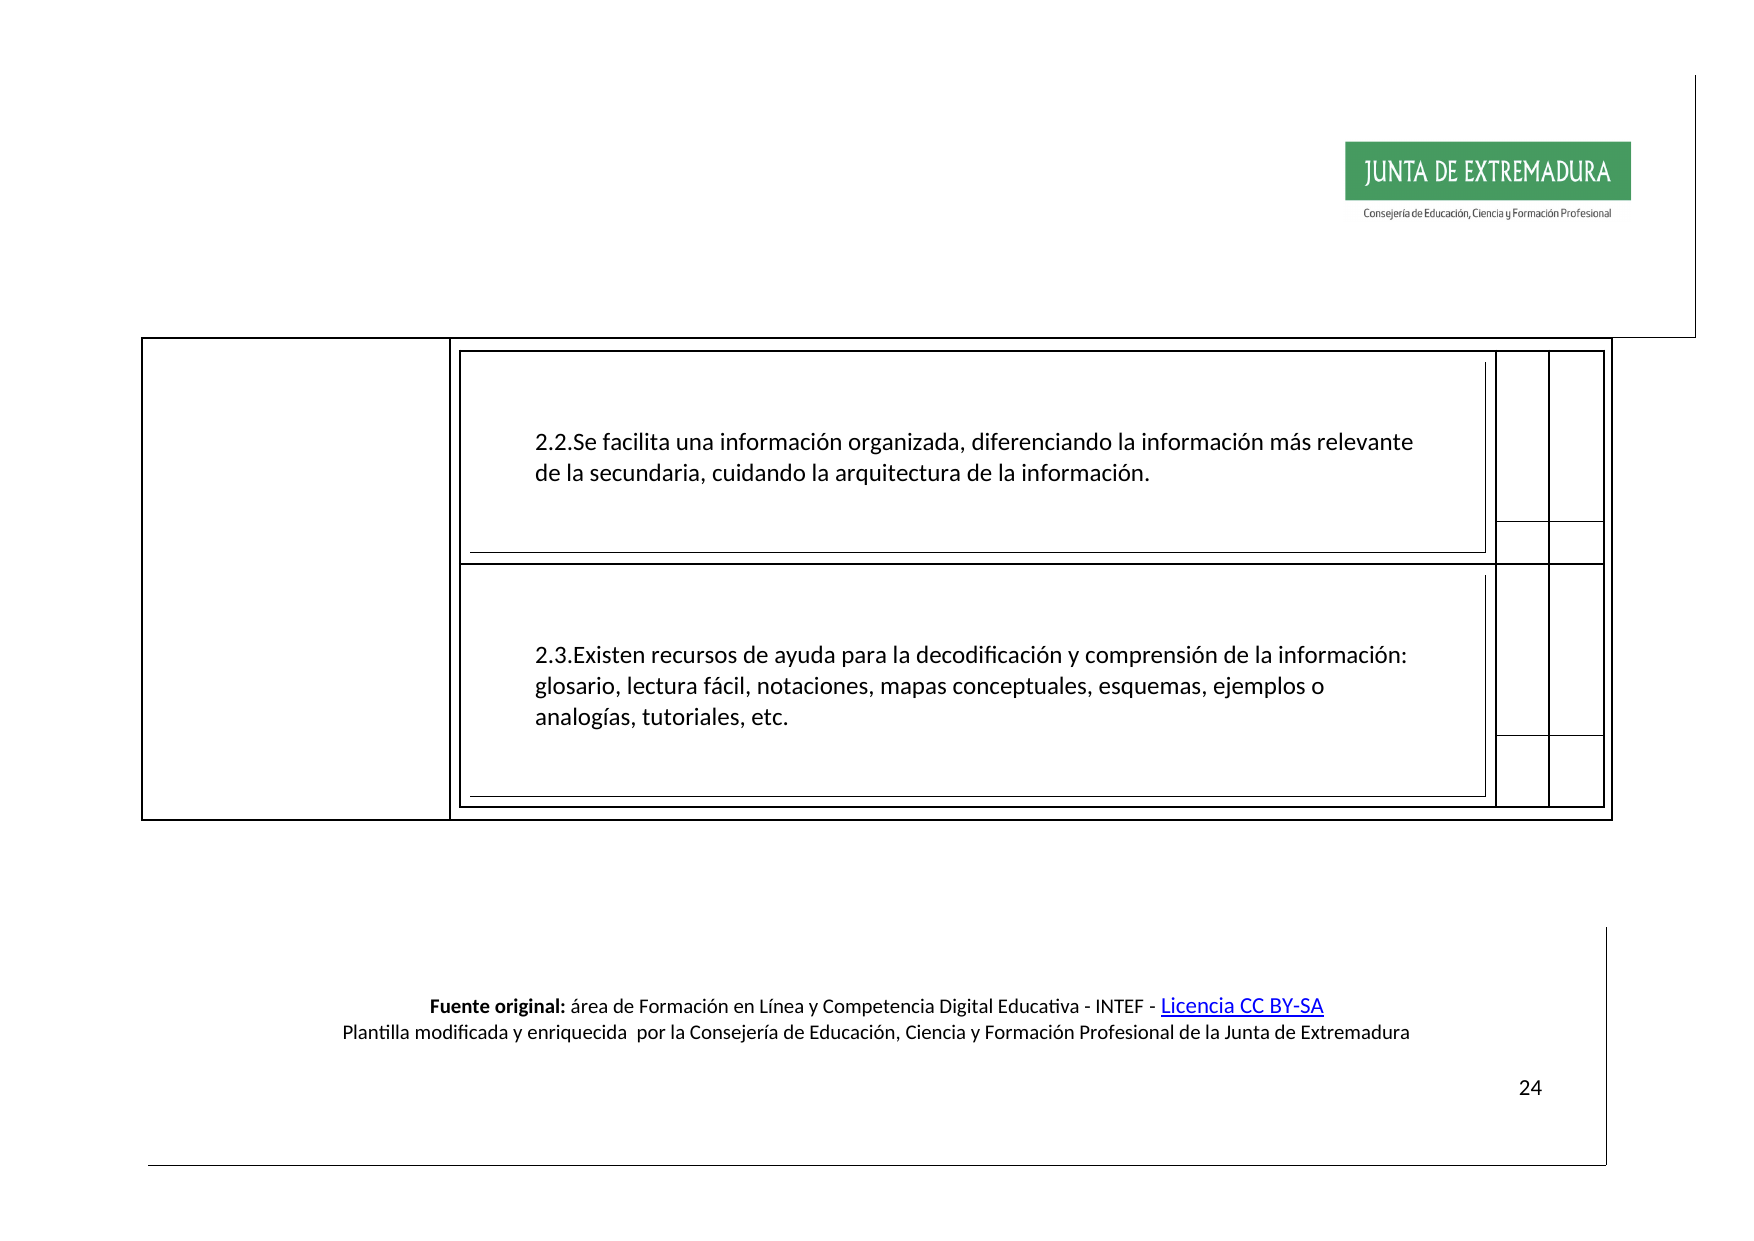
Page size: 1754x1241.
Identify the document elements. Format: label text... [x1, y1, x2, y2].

table_cell 2.3.Existen recursos de ayuda para la decodificación y comprensión de la información: glosario, lectura fácil, notaciones, mapas conceptuales, esquemas, ejemplos o analogías, tutoriales, etc. [461, 565, 1495, 806]
table_cell 2.2.Se facilita una información organizada, diferenciando la información más relevante de la secundaria, cuidando la arquitectura de la información. [461, 352, 1495, 563]
table_cell [451, 339, 1611, 819]
table_cell [1497, 565, 1548, 735]
table_cell [1497, 522, 1548, 563]
table_cell [1550, 565, 1603, 735]
table_cell [1497, 736, 1548, 806]
table_cell [1550, 352, 1603, 521]
table_cell [143, 339, 449, 819]
table_cell [1497, 352, 1548, 521]
table_cell [1550, 736, 1603, 806]
table_cell [1550, 522, 1603, 563]
